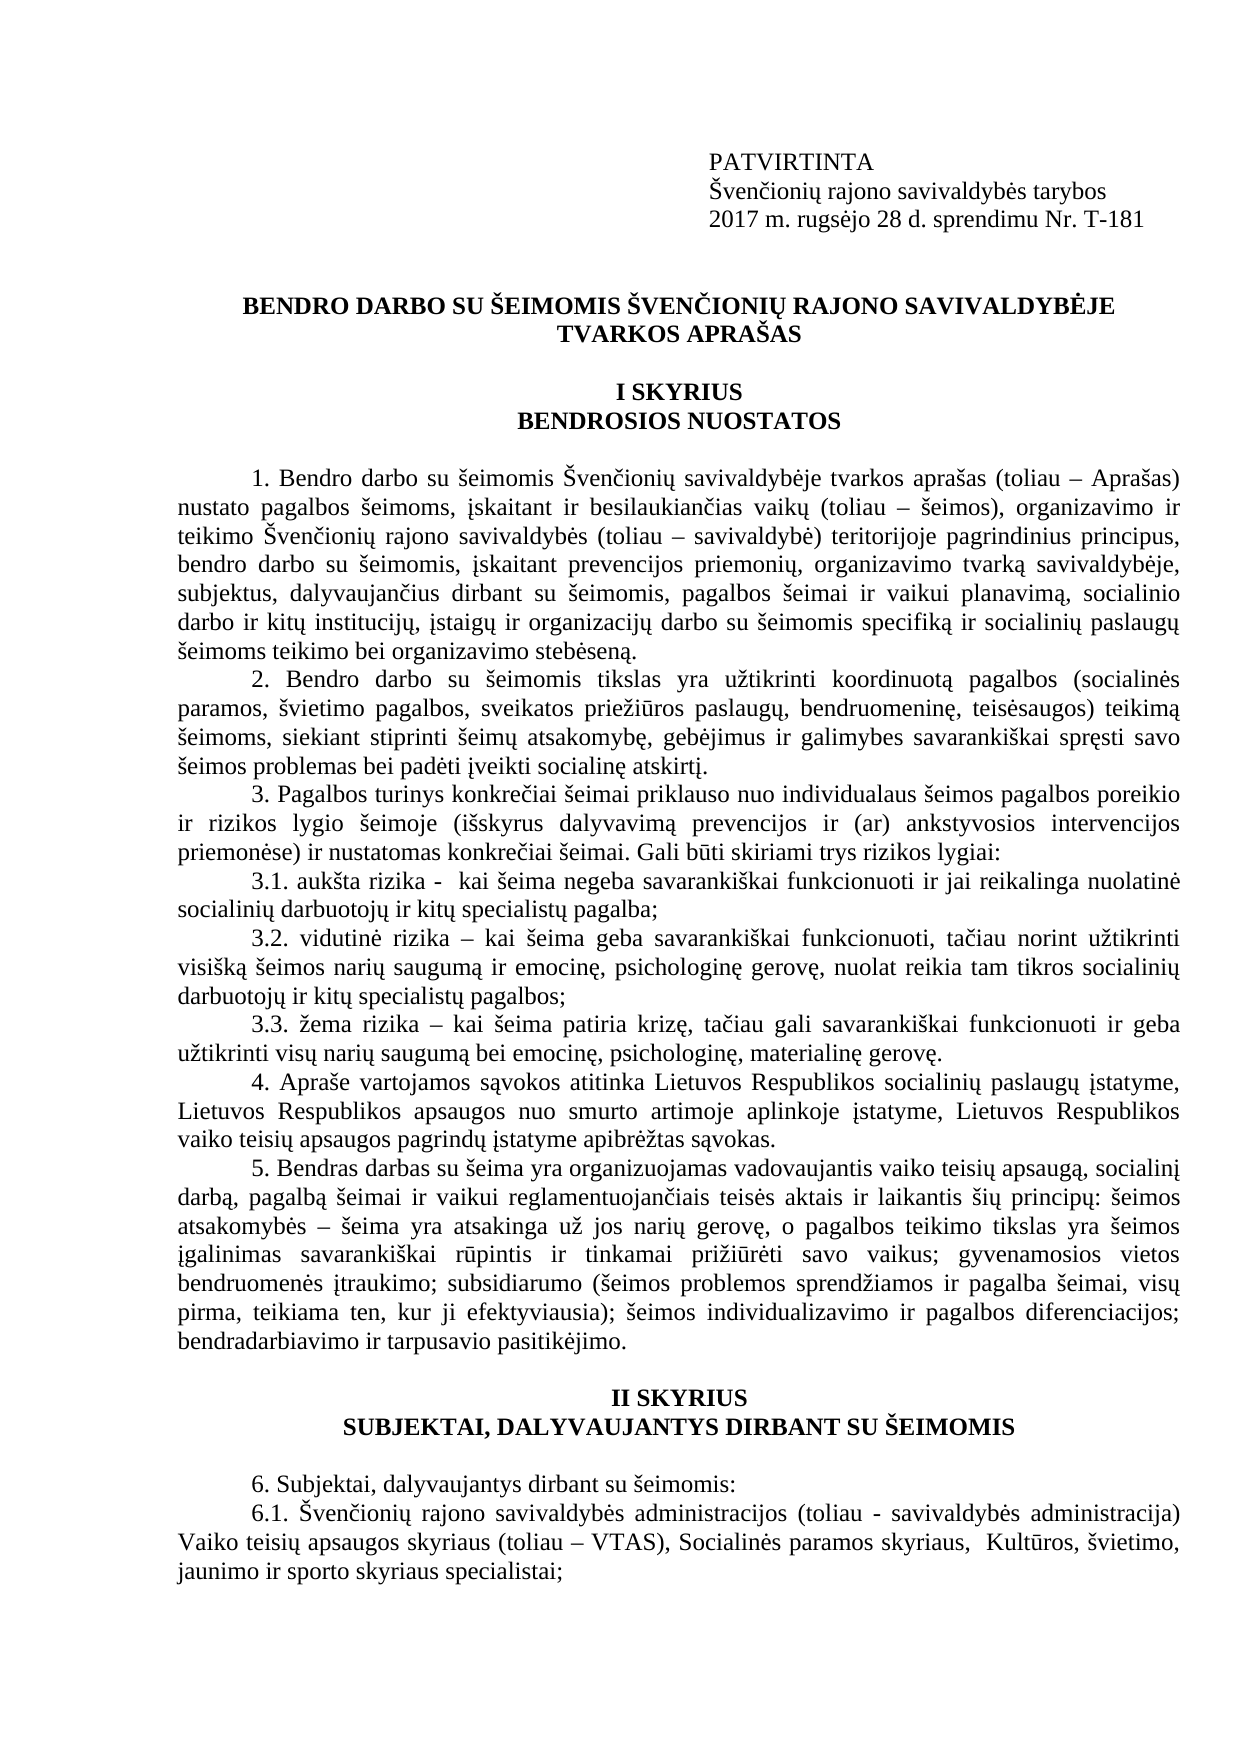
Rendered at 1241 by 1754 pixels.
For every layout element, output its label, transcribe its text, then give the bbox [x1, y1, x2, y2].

text 3.1. aukšta rizika - kai šeima negeba savarankiškai funkcionuoti ir jai reikalinga nuolatinė socialinių darbuotojų ir kitų specialistų pagalba; [177, 866, 1181, 923]
text BENDROSIOS NUOSTATOS [177, 406, 1181, 434]
text Švenčionių rajono savivaldybės tarybos [177, 176, 1181, 204]
text SUBJEKTAI, DALYVAUJANTYS DIRBANT SU ŠEIMOMIS [177, 1412, 1181, 1441]
text I SKYRIUS [177, 377, 1181, 406]
text 6.1. Švenčionių rajono savivaldybės administracijos (toliau - savivaldybės administracija) Vaiko teisių apsaugos skyriaus (toliau – VTAS), Socialinės paramos skyriaus, Kultūros, švietimo, jaunimo ir sporto skyriaus specialistai; [177, 1498, 1181, 1584]
text BENDRO DARBO SU ŠEIMOMIS ŠVENČIONIŲ RAJONO SAVIVALDYBĖJE TVARKOS APRAŠAS [177, 291, 1181, 348]
text 6. Subjektai, dalyvaujantys dirbant su šeimomis: [177, 1469, 1181, 1498]
text 4. Apraše vartojamos sąvokos atitinka Lietuvos Respublikos socialinių paslaugų įstatyme, Lietuvos Respublikos apsaugos nuo smurto artimoje aplinkoje įstatyme, Lietuvos Respublikos vaiko teisių apsaugos pagrindų įstatyme apibrėžtas sąvokas. [177, 1067, 1181, 1153]
text II SKYRIUS [177, 1383, 1181, 1412]
text 1. Bendro darbo su šeimomis Švenčionių savivaldybėje tvarkos aprašas (toliau – Aprašas) nustato pagalbos šeimoms, įskaitant ir besilaukiančias vaikų (toliau – šeimos), organizavimo ir teikimo Švenčionių rajono savivaldybės (toliau – savivaldybė) teritorijoje pagrindinius principus, bendro darbo su šeimomis, įskaitant prevencijos priemonių, organizavimo tvarką savivaldybėje, subjektus, dalyvaujančius dirbant su šeimomis, pagalbos šeimai ir vaikui planavimą, socialinio darbo ir kitų institucijų, įstaigų ir organizacijų darbo su šeimomis specifiką ir socialinių paslaugų šeimoms teikimo bei organizavimo stebėseną. [177, 463, 1181, 664]
text 2017 m. rugsėjo 28 d. sprendimu Nr. T-181 [177, 204, 1181, 233]
text PATVIRTINTA [177, 147, 1181, 176]
text 3.2. vidutinė rizika – kai šeima geba savarankiškai funkcionuoti, tačiau norint užtikrinti visišką šeimos narių saugumą ir emocinę, psichologinę gerovę, nuolat reikia tam tikros socialinių darbuotojų ir kitų specialistų pagalbos; [177, 923, 1181, 1009]
text 3.3. žema rizika – kai šeima patiria krizę, tačiau gali savarankiškai funkcionuoti ir geba užtikrinti visų narių saugumą bei emocinę, psichologinę, materialinę gerovę. [177, 1009, 1181, 1067]
text 5. Bendras darbas su šeima yra organizuojamas vadovaujantis vaiko teisių apsaugą, socialinį darbą, pagalbą šeimai ir vaikui reglamentuojančiais teisės aktais ir laikantis šių principų: šeimos atsakomybės – šeima yra atsakinga už jos narių gerovę, o pagalbos teikimo tikslas yra šeimos įgalinimas savarankiškai rūpintis ir tinkamai prižiūrėti savo vaikus; gyvenamosios vietos bendruomenės įtraukimo; subsidiarumo (šeimos problemos sprendžiamos ir pagalba šeimai, visų pirma, teikiama ten, kur ji efektyviausia); šeimos individualizavimo ir pagalbos diferenciacijos; bendradarbiavimo ir tarpusavio pasitikėjimo. [177, 1153, 1181, 1354]
text 2. Bendro darbo su šeimomis tikslas yra užtikrinti koordinuotą pagalbos (socialinės paramos, švietimo pagalbos, sveikatos priežiūros paslaugų, bendruomeninę, teisėsaugos) teikimą šeimoms, siekiant stiprinti šeimų atsakomybę, gebėjimus ir galimybes savarankiškai spręsti savo šeimos problemas bei padėti įveikti socialinę atskirtį. [177, 664, 1181, 779]
text 3. Pagalbos turinys konkrečiai šeimai priklauso nuo individualaus šeimos pagalbos poreikio ir rizikos lygio šeimoje (išskyrus dalyvavimą prevencijos ir (ar) ankstyvosios intervencijos priemonėse) ir nustatomas konkrečiai šeimai. Gali būti skiriami trys rizikos lygiai: [177, 779, 1181, 866]
